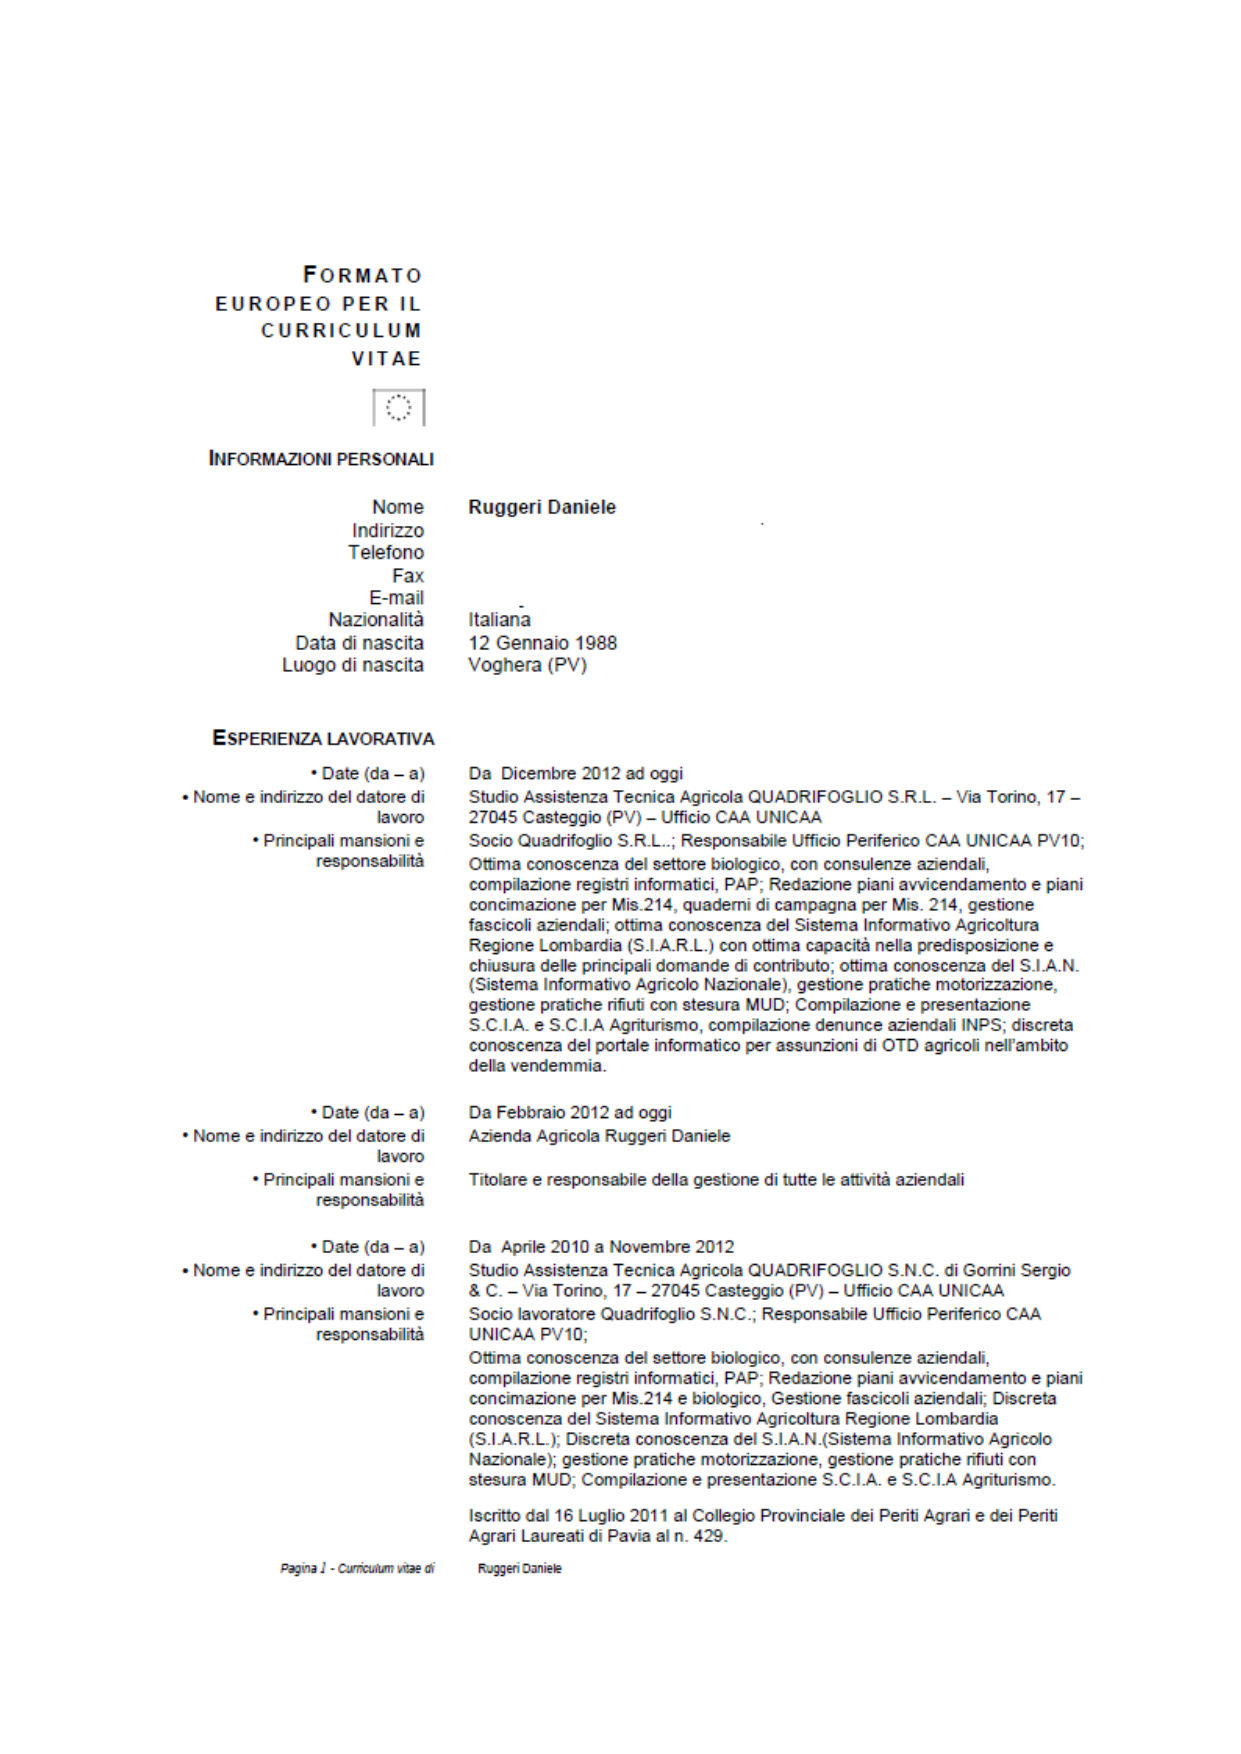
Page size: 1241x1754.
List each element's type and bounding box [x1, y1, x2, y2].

picture [118, 175, 1123, 1628]
